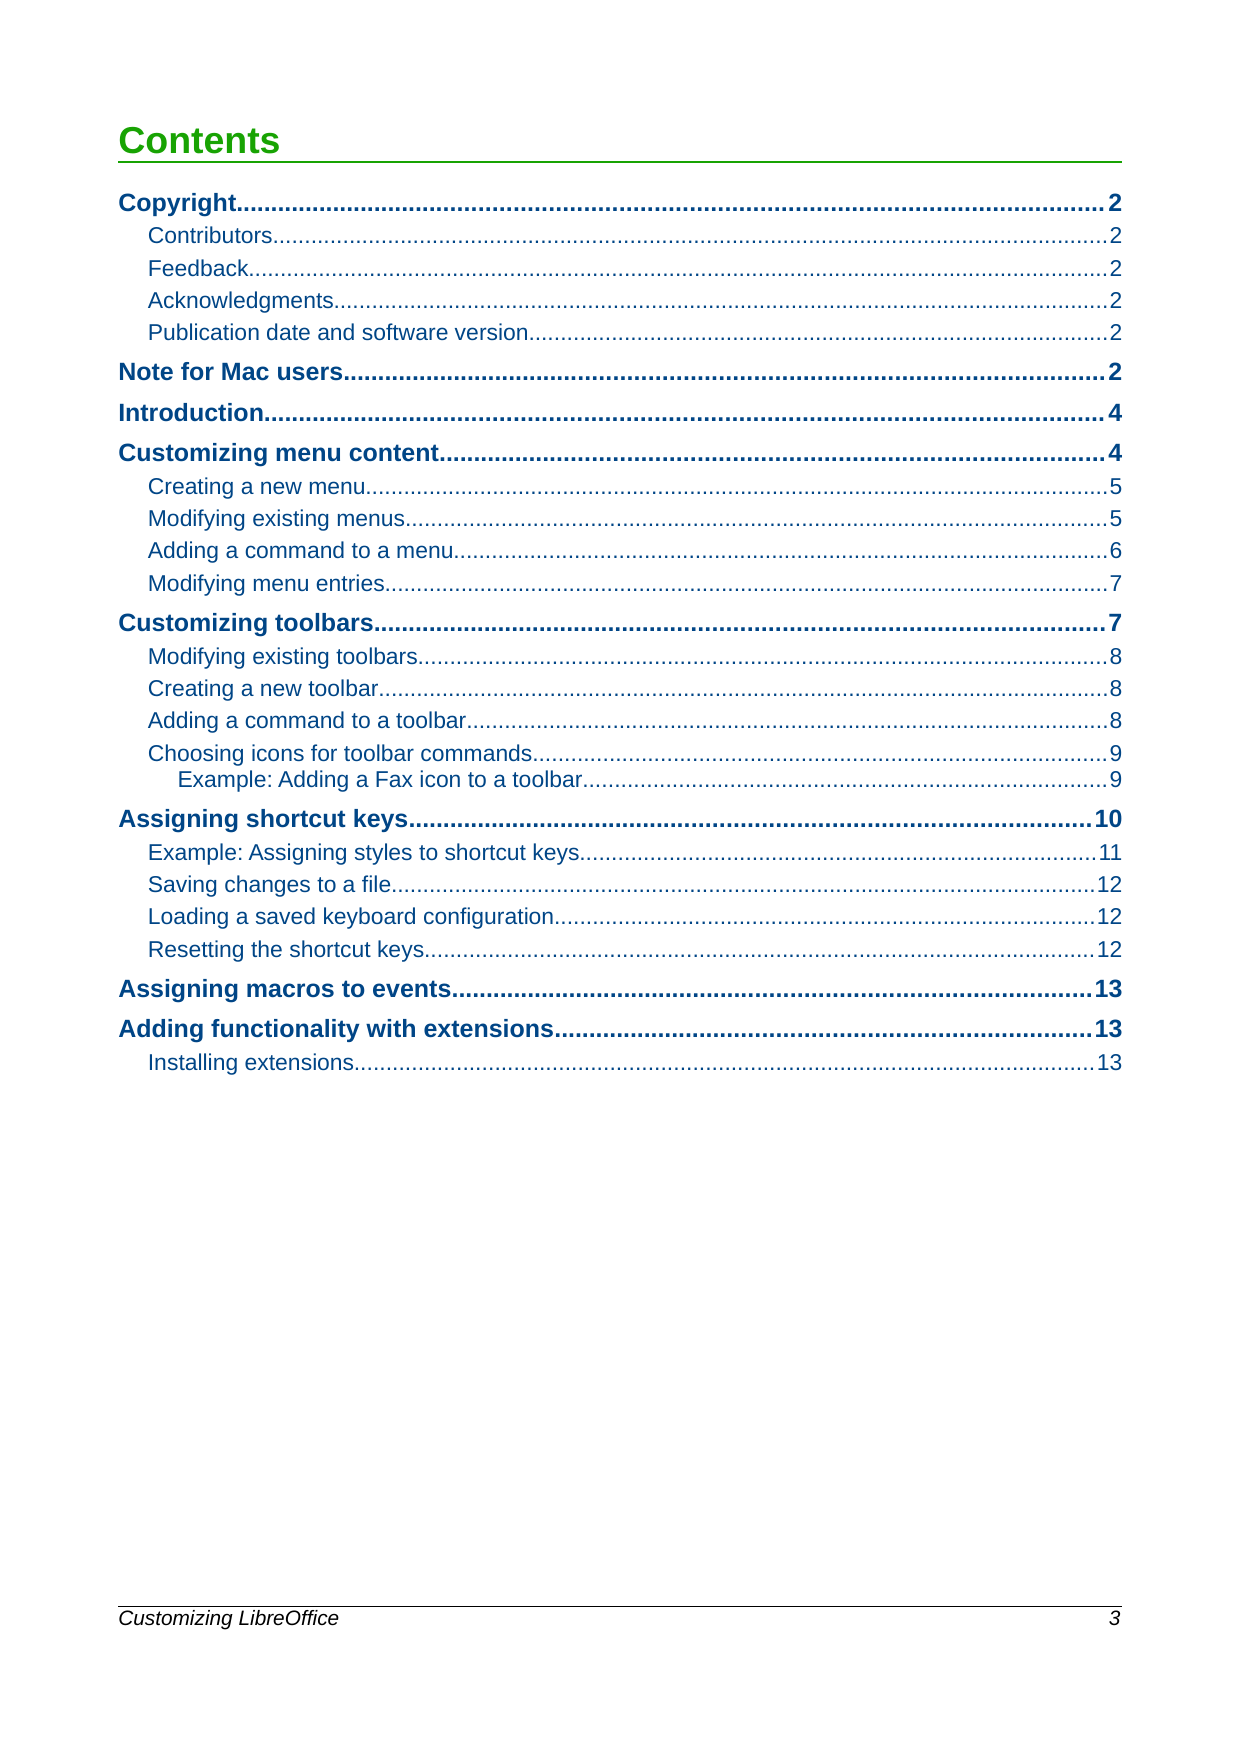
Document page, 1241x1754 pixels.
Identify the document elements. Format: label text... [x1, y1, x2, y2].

text Acknowledgments 2 [148, 287, 1122, 313]
text Contributors 2 [148, 222, 1122, 248]
text Assigning shortcut keys 10 [118, 804, 1122, 833]
text Modifying existing toolbars 8 [148, 643, 1122, 669]
text Modifying menu entries 7 [148, 570, 1122, 596]
text Introduction 4 [118, 398, 1122, 426]
text Assigning macros to events 13 [118, 974, 1122, 1002]
text Adding a command to a toolbar 8 [148, 707, 1122, 733]
text Example: Adding a Fax icon to a toolbar 9 [177, 766, 1122, 792]
text Resetting the shortcut keys 12 [148, 936, 1122, 962]
text Note for Mac users 2 [118, 357, 1122, 386]
text Loading a saved keyboard configuration 12 [148, 903, 1122, 929]
text Creating a new toolbar 8 [148, 675, 1122, 701]
text Adding a command to a menu 6 [148, 537, 1122, 564]
text Choosing icons for toolbar commands 9 [148, 739, 1122, 766]
text Adding functionality with extensions 13 [118, 1014, 1122, 1043]
text Modifying existing menus 5 [148, 505, 1122, 532]
text Example: Assigning styles to shortcut keys 11 [148, 839, 1122, 865]
text Publication date and software version 2 [148, 319, 1122, 345]
text Copyright 2 [118, 187, 1122, 216]
text Customizing toolbars 7 [118, 608, 1122, 637]
text Customizing menu content 4 [118, 438, 1122, 467]
text Creating a new menu 5 [148, 473, 1122, 499]
text Feedback 2 [148, 254, 1122, 281]
text Installing extensions 13 [148, 1049, 1122, 1075]
text Contents [118, 118, 1122, 161]
text Saving changes to a file 12 [148, 871, 1122, 897]
